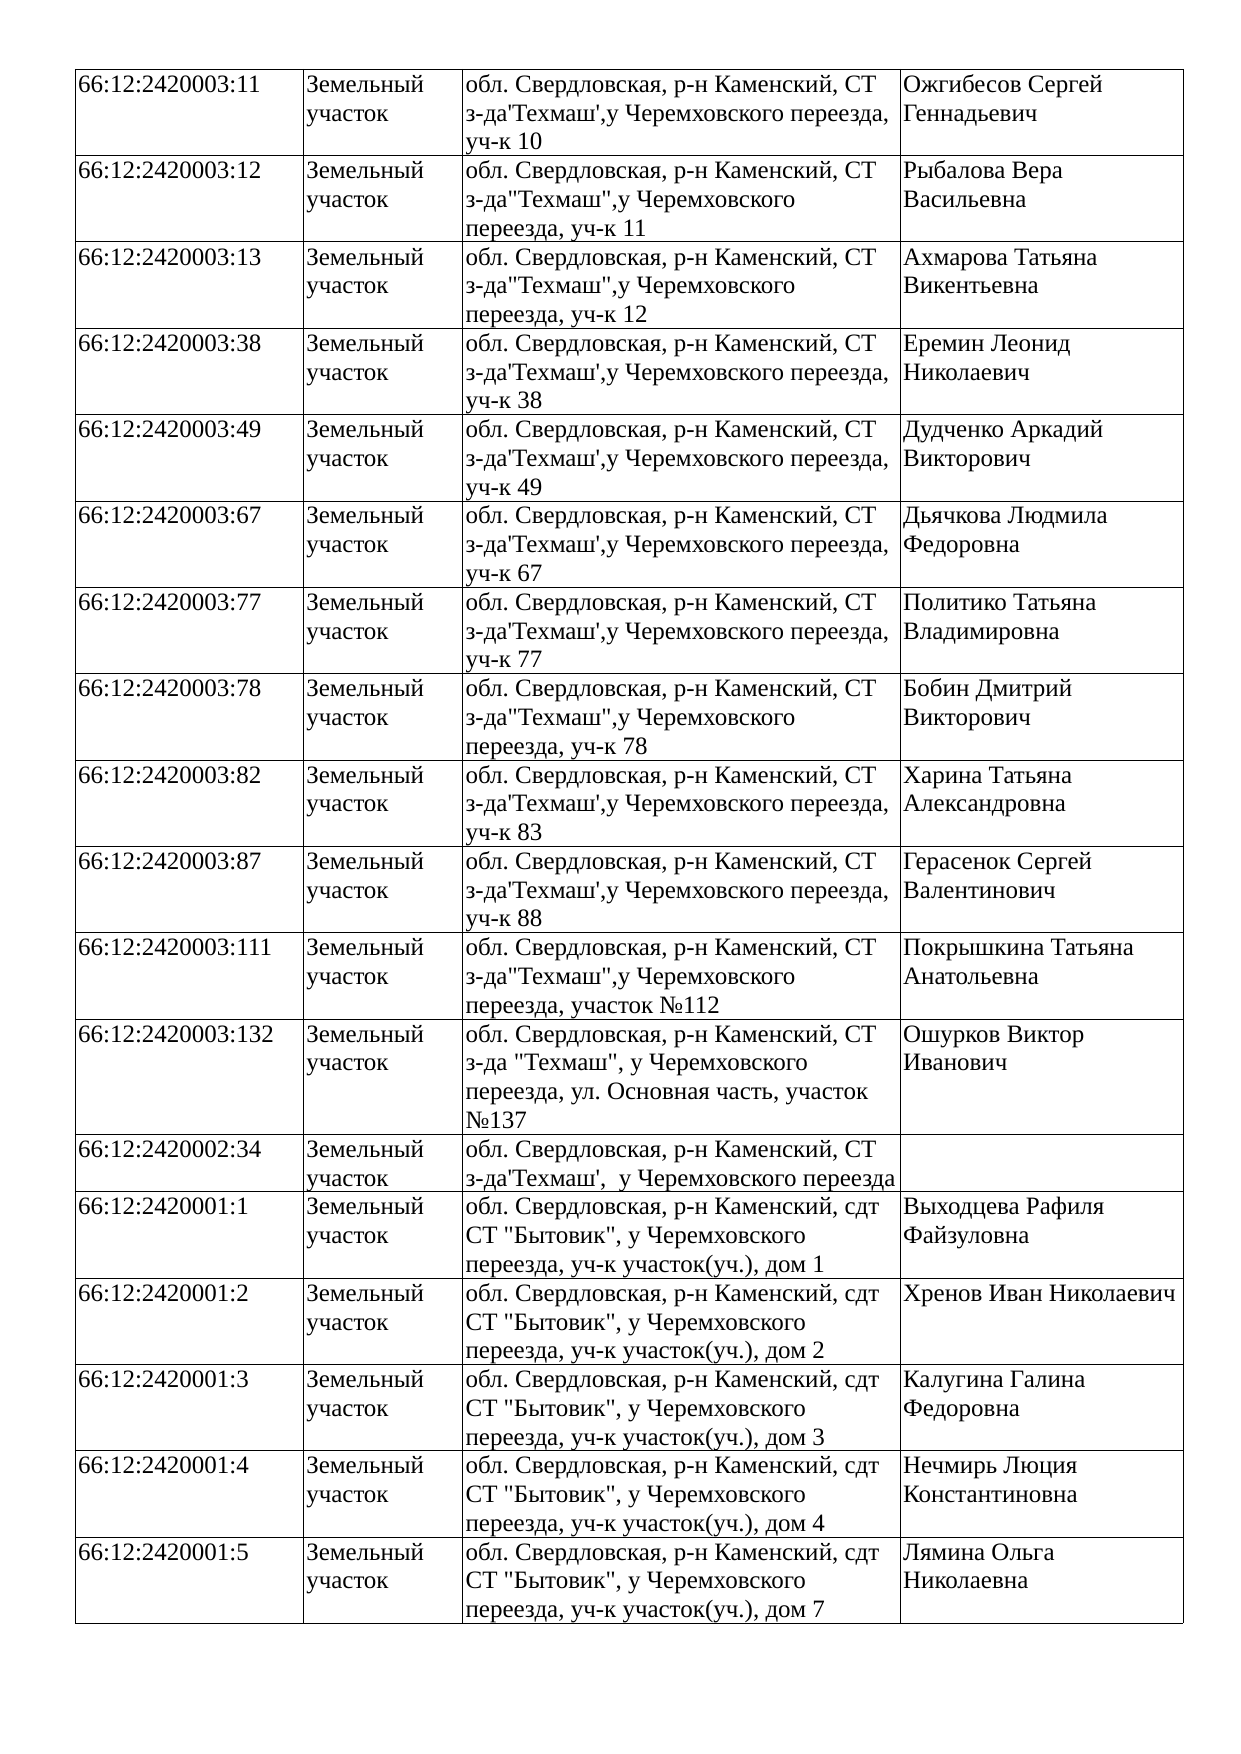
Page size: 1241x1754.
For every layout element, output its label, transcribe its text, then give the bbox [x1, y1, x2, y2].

table_cell 66:12:2420003:82 [76, 761, 303, 846]
table_cell обл. Свердловская, р-н Каменский, СТ з-да'Техмаш',у Черемховского переезда, уч-к 67 [463, 502, 900, 587]
table_cell обл. Свердловская, р-н Каменский, СТ з-да'Техмаш',у Черемховского переезда, уч-к 10 [463, 70, 900, 155]
table_cell 66:12:2420001:4 [76, 1451, 303, 1537]
table_cell 66:12:2420003:87 [76, 847, 303, 932]
table_cell обл. Свердловская, р-н Каменский, СТ з-да'Техмаш',у Черемховского переезда, уч-к 83 [463, 761, 900, 846]
table_cell Земельный участок [304, 70, 462, 155]
table_cell обл. Свердловская, р-н Каменский, СТ з-да"Техмаш",у Черемховского переезда, уч-к 78 [463, 674, 900, 759]
table_cell Ожгибесов Сергей Геннадьевич [901, 70, 1183, 155]
table_cell обл. Свердловская, р-н Каменский, сдт СТ "Бытовик", у Черемховского переезда, уч-к участок(уч.), дом 2 [463, 1279, 900, 1364]
table_cell Земельный участок [304, 1135, 462, 1191]
table_cell Земельный участок [304, 242, 462, 328]
table_cell обл. Свердловская, р-н Каменский, СТ з-да "Техмаш", у Черемховского переезда, ул. Основная часть, участок №137 [463, 1020, 900, 1134]
table_cell Земельный участок [304, 1020, 462, 1134]
table_cell Выходцева Рафиля Файзуловна [901, 1192, 1183, 1278]
table_cell Земельный участок [304, 674, 462, 759]
table_cell Бобин Дмитрий Викторович [901, 674, 1183, 759]
table_cell Покрышкина Татьяна Анатольевна [901, 933, 1183, 1019]
table_cell 66:12:2420003:77 [76, 588, 303, 673]
table_cell 66:12:2420003:78 [76, 674, 303, 759]
table_cell Политико Татьяна Владимировна [901, 588, 1183, 673]
table_cell Земельный участок [304, 933, 462, 1019]
table_cell обл. Свердловская, р-н Каменский, сдт СТ "Бытовик", у Черемховского переезда, уч-к участок(уч.), дом 3 [463, 1365, 900, 1450]
table_cell Земельный участок [304, 588, 462, 673]
table_cell Ахмарова Татьяна Викентьевна [901, 242, 1183, 328]
table_cell 66:12:2420003:67 [76, 502, 303, 587]
table_cell 66:12:2420001:5 [76, 1538, 303, 1623]
table_cell Земельный участок [304, 1365, 462, 1450]
table_cell Земельный участок [304, 329, 462, 414]
table_cell 66:12:2420001:2 [76, 1279, 303, 1364]
table_cell 66:12:2420003:49 [76, 415, 303, 501]
table_cell Еремин Леонид Николаевич [901, 329, 1183, 414]
table_cell обл. Свердловская, р-н Каменский, СТ з-да'Техмаш',у Черемховского переезда, уч-к 77 [463, 588, 900, 673]
table_cell Земельный участок [304, 1279, 462, 1364]
table_cell обл. Свердловская, р-н Каменский, СТ з-да'Техмаш', у Черемховского переезда [463, 1135, 900, 1191]
table_cell 66:12:2420002:34 [76, 1135, 303, 1191]
table_cell 66:12:2420003:12 [76, 156, 303, 241]
table_cell обл. Свердловская, р-н Каменский, СТ з-да'Техмаш',у Черемховского переезда, уч-к 38 [463, 329, 900, 414]
table_cell Рыбалова Вера Васильевна [901, 156, 1183, 241]
table_cell 66:12:2420003:38 [76, 329, 303, 414]
table_cell обл. Свердловская, р-н Каменский, сдт СТ "Бытовик", у Черемховского переезда, уч-к участок(уч.), дом 1 [463, 1192, 900, 1278]
table_cell обл. Свердловская, р-н Каменский, СТ з-да'Техмаш',у Черемховского переезда, уч-к 88 [463, 847, 900, 932]
table_cell 66:12:2420003:132 [76, 1020, 303, 1134]
table_cell Земельный участок [304, 156, 462, 241]
table_cell обл. Свердловская, р-н Каменский, СТ з-да"Техмаш",у Черемховского переезда, участок №112 [463, 933, 900, 1019]
table_cell 66:12:2420003:11 [76, 70, 303, 155]
table_cell Земельный участок [304, 1451, 462, 1537]
table_cell обл. Свердловская, р-н Каменский, сдт СТ "Бытовик", у Черемховского переезда, уч-к участок(уч.), дом 4 [463, 1451, 900, 1537]
table_cell Дьячкова Людмила Федоровна [901, 502, 1183, 587]
table_cell Земельный участок [304, 847, 462, 932]
table_cell [901, 1135, 1183, 1191]
table_cell обл. Свердловская, р-н Каменский, СТ з-да"Техмаш",у Черемховского переезда, уч-к 11 [463, 156, 900, 241]
table_cell Земельный участок [304, 1538, 462, 1623]
table_cell Земельный участок [304, 502, 462, 587]
table_cell Харина Татьяна Александровна [901, 761, 1183, 846]
table_cell обл. Свердловская, р-н Каменский, СТ з-да"Техмаш",у Черемховского переезда, уч-к 12 [463, 242, 900, 328]
table_cell 66:12:2420003:111 [76, 933, 303, 1019]
table_cell Нечмирь Люция Константиновна [901, 1451, 1183, 1537]
table_cell 66:12:2420001:3 [76, 1365, 303, 1450]
table_cell Ошурков Виктор Иванович [901, 1020, 1183, 1134]
table_cell 66:12:2420003:13 [76, 242, 303, 328]
table_cell Калугина Галина Федоровна [901, 1365, 1183, 1450]
table_cell обл. Свердловская, р-н Каменский, сдт СТ "Бытовик", у Черемховского переезда, уч-к участок(уч.), дом 7 [463, 1538, 900, 1623]
table_cell Герасенок Сергей Валентинович [901, 847, 1183, 932]
table_cell Земельный участок [304, 761, 462, 846]
table_cell Земельный участок [304, 1192, 462, 1278]
table_cell 66:12:2420001:1 [76, 1192, 303, 1278]
table_cell Лямина Ольга Николаевна [901, 1538, 1183, 1623]
table_cell Земельный участок [304, 415, 462, 501]
table_cell Дудченко Аркадий Викторович [901, 415, 1183, 501]
table_cell обл. Свердловская, р-н Каменский, СТ з-да'Техмаш',у Черемховского переезда, уч-к 49 [463, 415, 900, 501]
table_cell Хренов Иван Николаевич [901, 1279, 1183, 1364]
